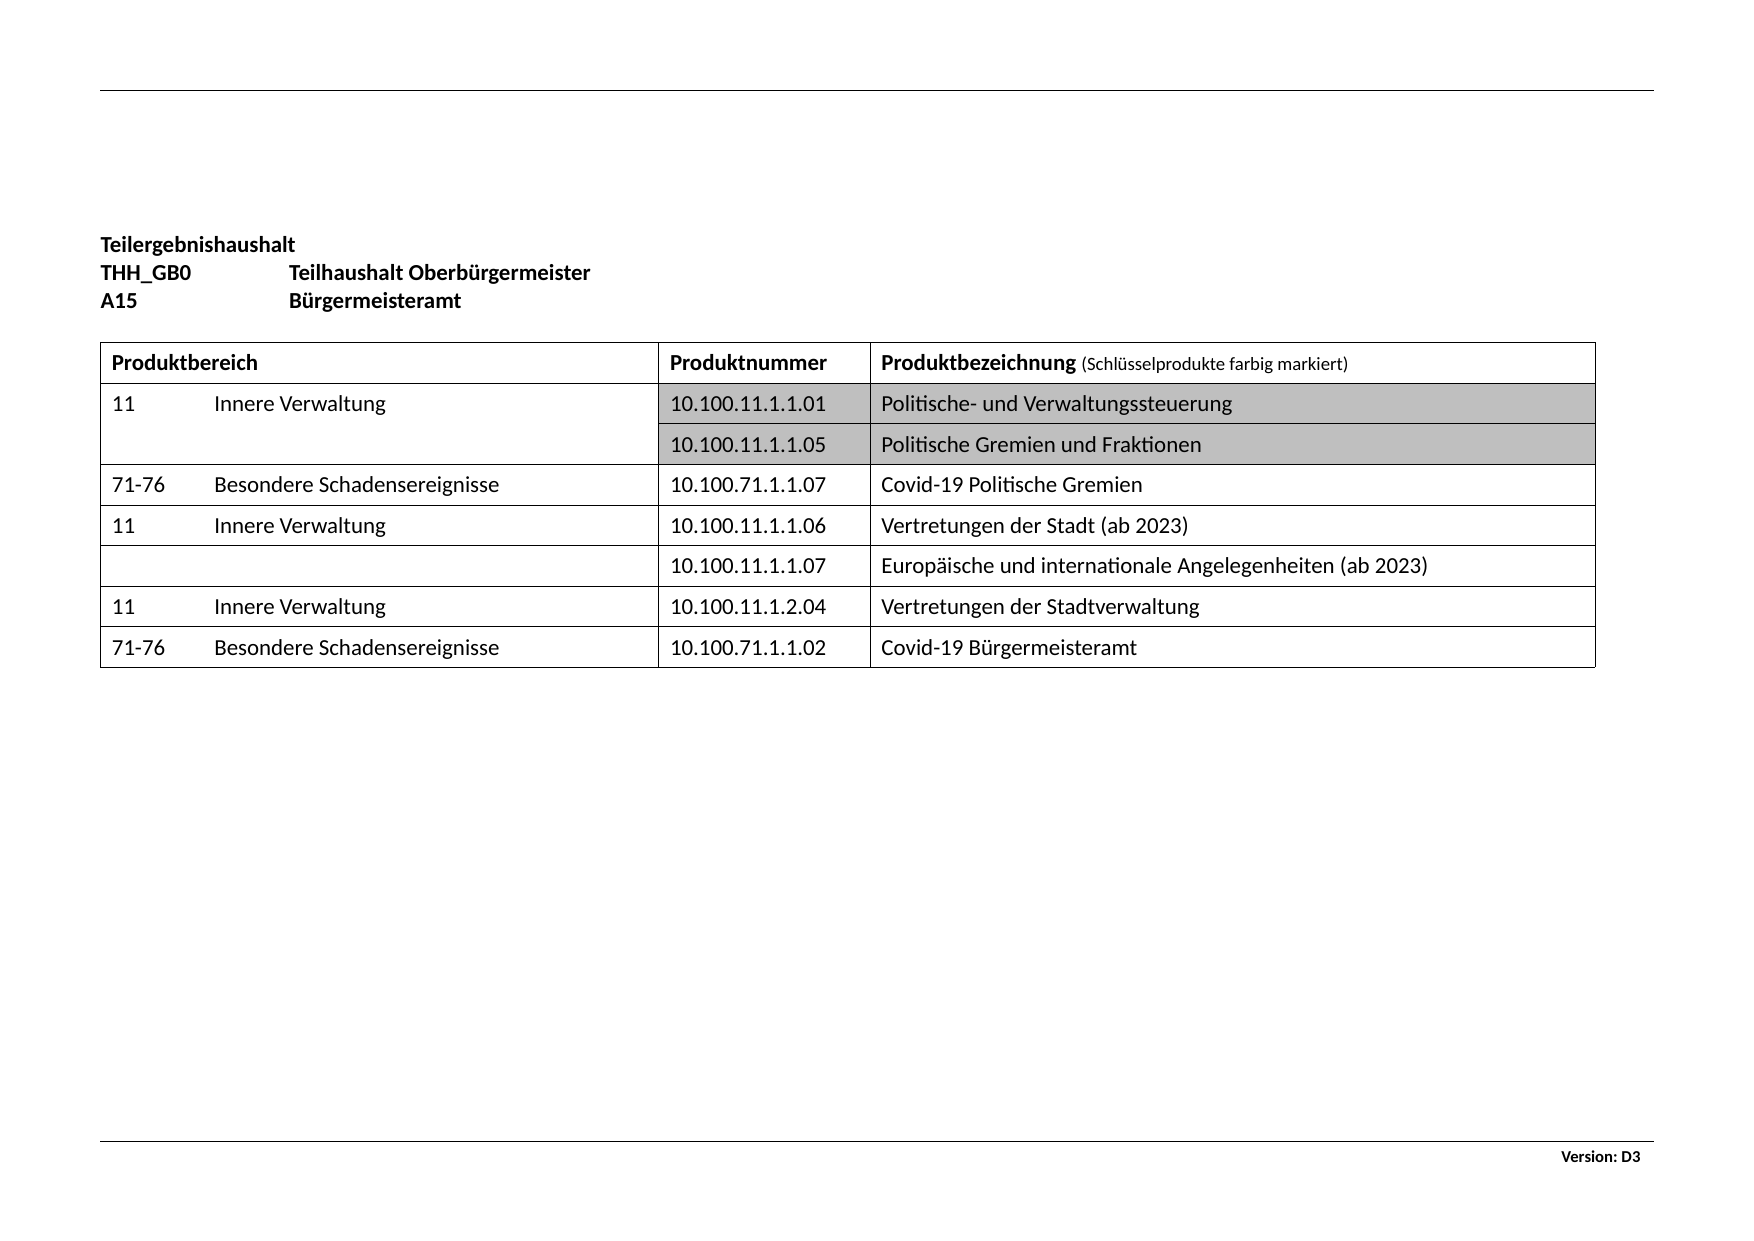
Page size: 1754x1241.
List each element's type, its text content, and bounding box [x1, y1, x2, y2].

table_cell 10.100.71.1.1.07 [659, 465, 870, 504]
table_cell Innere Verwaltung [203, 587, 658, 626]
table_cell 10.100.11.1.2.04 [659, 587, 870, 626]
table_cell 10.100.11.1.1.06 [659, 506, 870, 545]
table_cell 10.100.11.1.1.01 [659, 384, 870, 423]
table_cell Innere Verwaltung [203, 506, 658, 545]
table_cell A15 [89, 286, 278, 314]
table_cell Teilhaushalt Oberbürgermeister [278, 258, 1547, 286]
table_cell [101, 546, 203, 586]
table_cell 11 [101, 384, 203, 423]
table_header Teilergebnishaushalt [89, 230, 1547, 258]
table_cell Covid-19 Politische Gremien [871, 465, 1595, 504]
table_cell Besondere Schadensereignisse [203, 465, 658, 504]
table_cell [203, 546, 658, 586]
table_cell Innere Verwaltung [203, 384, 658, 423]
table_cell 10.100.71.1.1.02 [659, 627, 870, 667]
table_cell Covid-19 Bürgermeisteramt [871, 627, 1595, 667]
table_cell Europäische und internationale Angelegenheiten (ab 2023) [871, 546, 1595, 586]
table_header Produktbereich [101, 343, 658, 383]
table_header Produktnummer [659, 343, 870, 383]
table_cell 71-76 [101, 627, 203, 667]
table_cell Vertretungen der Stadt (ab 2023) [871, 506, 1595, 545]
table_cell Bürgermeisteramt [278, 286, 1547, 314]
table_cell Besondere Schadensereignisse [203, 627, 658, 667]
table_cell Politische Gremien und Fraktionen [871, 424, 1595, 464]
table_cell THH_GB0 [89, 258, 278, 286]
table_cell 10.100.11.1.1.05 [659, 424, 870, 464]
table_cell Vertretungen der Stadtverwaltung [871, 587, 1595, 626]
table_cell [203, 423, 658, 464]
table_header Produktbezeichnung (Schlüsselprodukte farbig markiert) [871, 343, 1595, 383]
table_cell Politische- und Verwaltungssteuerung [871, 384, 1595, 423]
table_cell [101, 423, 203, 464]
table_cell 71-76 [101, 465, 203, 504]
table_cell 11 [101, 587, 203, 626]
table_cell 11 [101, 506, 203, 545]
table_cell 10.100.11.1.1.07 [659, 546, 870, 586]
